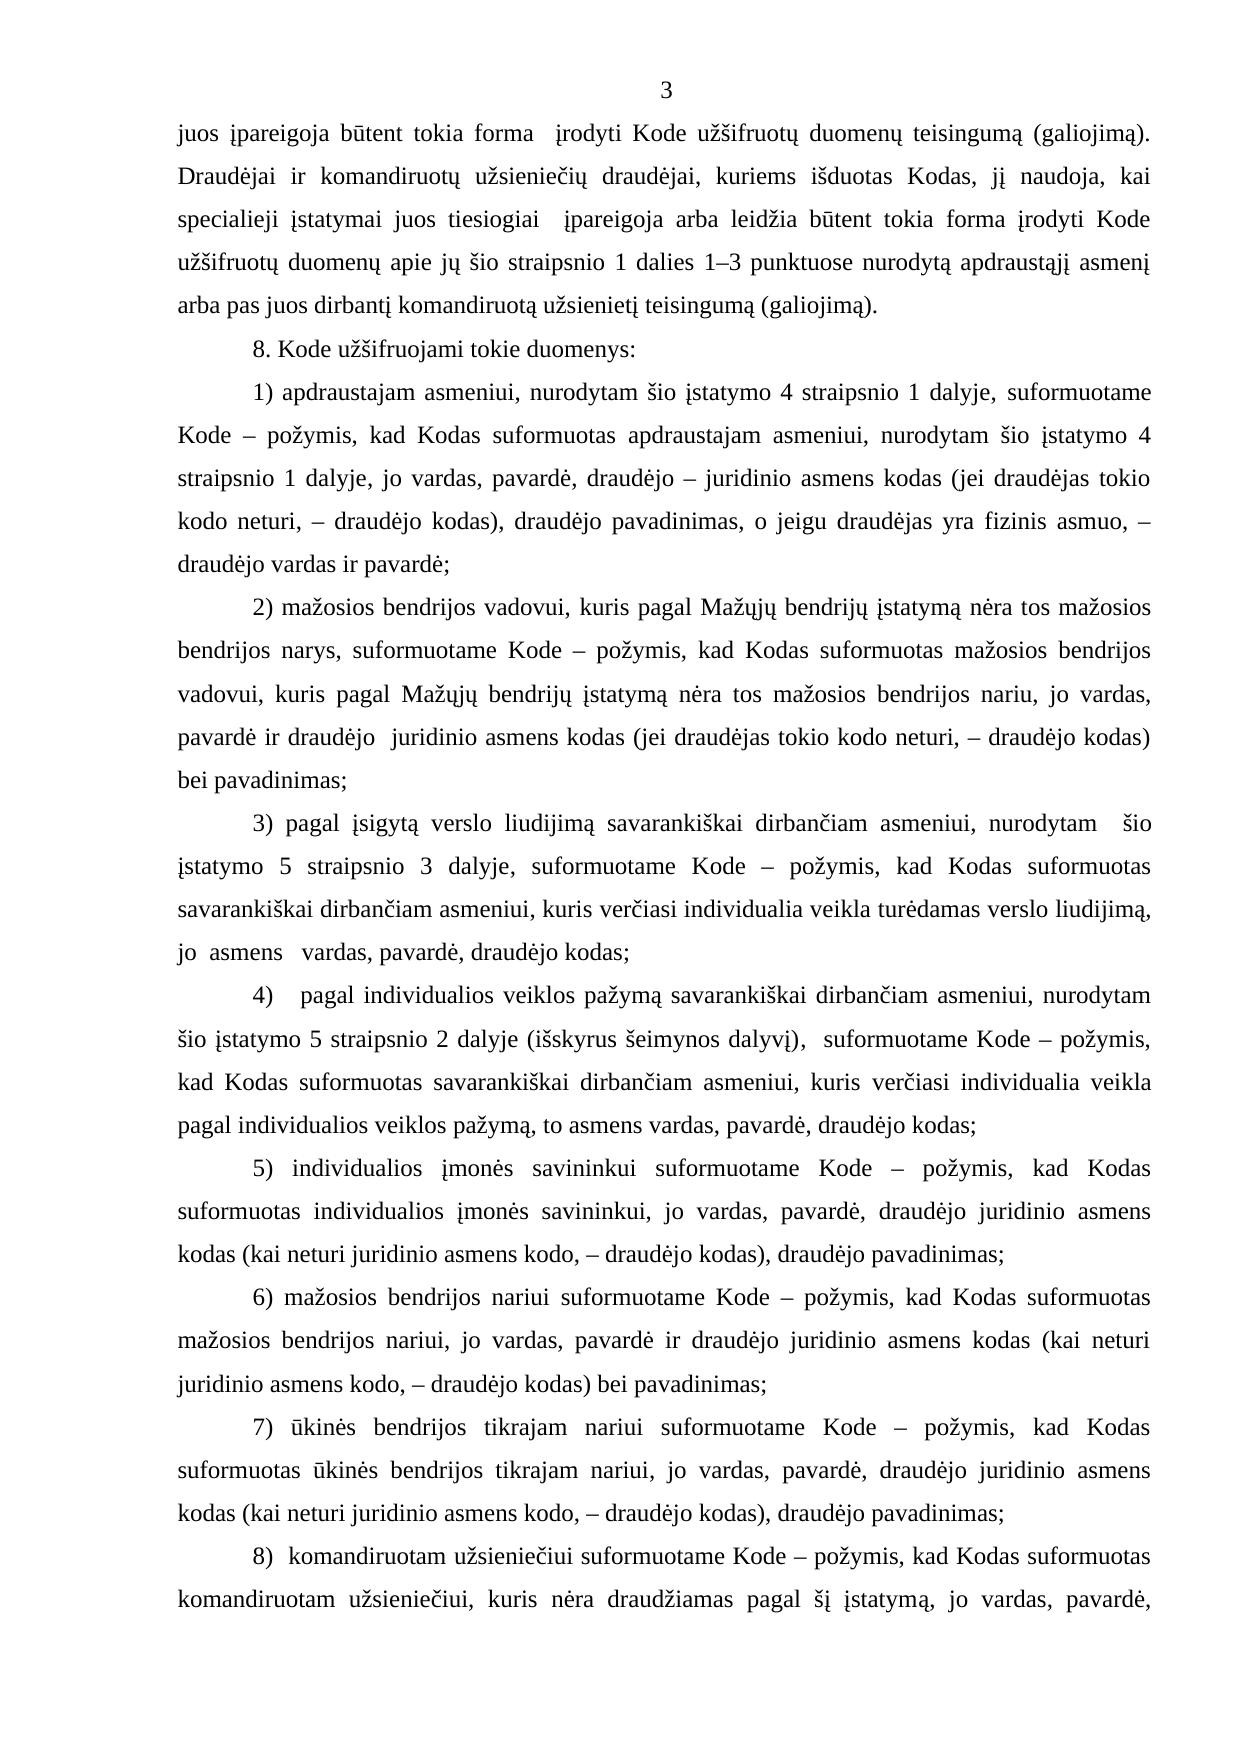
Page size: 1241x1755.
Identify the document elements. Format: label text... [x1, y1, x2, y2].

text 4) pagal individualios veiklos pažymą savarankiškai dirbančiam asmeniui, nurodytam šio įstatymo 5 straipsnio 2 dalyje (išskyrus šeimynos dalyvį), suformuotame Kode – požymis, kad Kodas suformuotas savarankiškai dirbančiam asmeniui, kuris verčiasi individualia veikla pagal individualios veiklos pažymą, to asmens vardas, pavardė, draudėjo kodas; [177, 981, 1152, 1139]
text 1) apdraustajam asmeniui, nurodytam šio įstatymo 4 straipsnio 1 dalyje, suformuotame Kode – požymis, kad Kodas suformuotas apdraustajam asmeniui, nurodytam šio įstatymo 4 straipsnio 1 dalyje, jo vardas, pavardė, draudėjo – juridinio asmens kodas (jei draudėjas tokio kodo neturi, – draudėjo kodas), draudėjo pavadinimas, o jeigu draudėjas yra fizinis asmuo, – draudėjo vardas ir pavardė; [177, 377, 1152, 578]
text 7) ūkinės bendrijos tikrajam nariui suformuotame Kode – požymis, kad Kodas suformuotas ūkinės bendrijos tikrajam nariui, jo vardas, pavardė, draudėjo juridinio asmens kodas (kai neturi juridinio asmens kodo, – draudėjo kodas), draudėjo pavadinimas; [177, 1412, 1152, 1527]
text 2) mažosios bendrijos vadovui, kuris pagal Mažųjų bendrijų įstatymą nėra tos mažosios bendrijos narys, suformuotame Kode – požymis, kad Kodas suformuotas mažosios bendrijos vadovui, kuris pagal Mažųjų bendrijų įstatymą nėra tos mažosios bendrijos nariu, jo vardas, pavardė ir draudėjo juridinio asmens kodas (jei draudėjas tokio kodo neturi, – draudėjo kodas) bei pavadinimas; [177, 592, 1152, 794]
text juos įpareigoja būtent tokia forma įrodyti Kode užšifruotų duomenų teisingumą (galiojimą). Draudėjai ir komandiruotų užsieniečių draudėjai, kuriems išduotas Kodas, jį naudoja, kai specialieji įstatymai juos tiesiogiai įpareigoja arba leidžia būtent tokia forma įrodyti Kode užšifruotų duomenų apie jų šio straipsnio 1 dalies 1–3 punktuose nurodytą apdraustąjį asmenį arba pas juos dirbantį komandiruotą užsienietį teisingumą (galiojimą). [177, 118, 1152, 319]
text 5) individualios įmonės savininkui suformuotame Kode – požymis, kad Kodas suformuotas individualios įmonės savininkui, jo vardas, pavardė, draudėjo juridinio asmens kodas (kai neturi juridinio asmens kodo, – draudėjo kodas), draudėjo pavadinimas; [177, 1153, 1152, 1268]
text 3) pagal įsigytą verslo liudijimą savarankiškai dirbančiam asmeniui, nurodytam šio įstatymo 5 straipsnio 3 dalyje, suformuotame Kode – požymis, kad Kodas suformuotas savarankiškai dirbančiam asmeniui, kuris verčiasi individualia veikla turėdamas verslo liudijimą, jo asmens vardas, pavardė, draudėjo kodas; [177, 808, 1152, 966]
text 8) komandiruotam užsieniečiui suformuotame Kode – požymis, kad Kodas suformuotas komandiruotam užsieniečiui, kuris nėra draudžiamas pagal šį įstatymą, jo vardas, pavardė, [177, 1541, 1152, 1613]
text 8. Kode užšifruojami tokie duomenys: [177, 334, 1152, 362]
text 6) mažosios bendrijos nariui suformuotame Kode – požymis, kad Kodas suformuotas mažosios bendrijos nariui, jo vardas, pavardė ir draudėjo juridinio asmens kodas (kai neturi juridinio asmens kodo, – draudėjo kodas) bei pavadinimas; [177, 1282, 1152, 1397]
